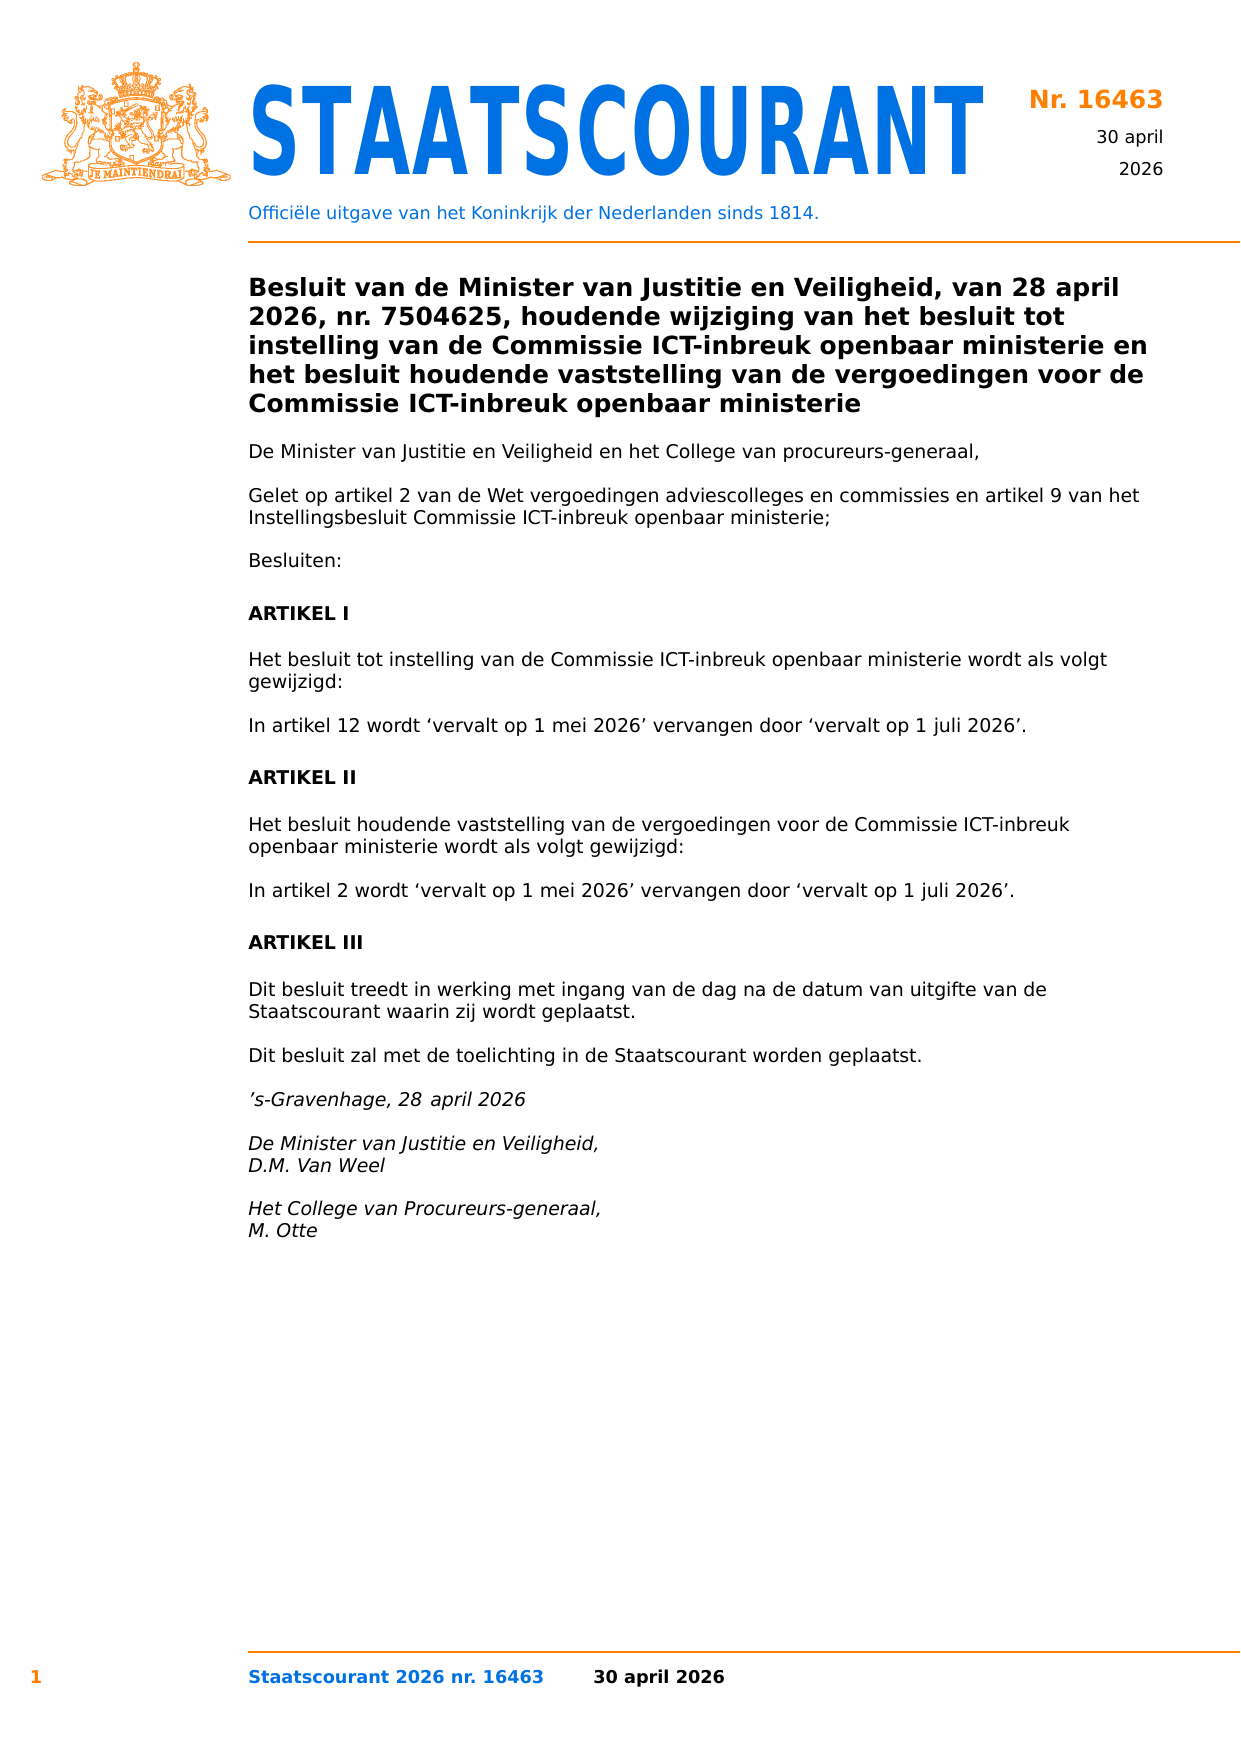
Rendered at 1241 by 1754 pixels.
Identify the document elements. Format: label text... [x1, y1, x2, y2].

text In artikel 12 wordt ‘vervalt op 1 mei 2026’ vervangen door ‘vervalt op 1 juli 2026’. [248, 715, 1163, 737]
subtitle Besluit van de Minister van Justitie en Veiligheid, van 28 april 2026, nr. 7504625, houdende wijziging van het besluit tot instelling van de Commissie ICT-inbreuk openbaar ministerie en het besluit houdende vaststelling van de vergoedingen voor de Commissie ICT-inbreuk openbaar ministerie [248, 273, 1163, 419]
subtitle ARTIKEL III [248, 932, 1163, 954]
text Gelet op artikel 2 van de Wet vergoedingen adviescolleges en commissies en artikel 9 van het Instellingsbesluit Commissie ICT-inbreuk openbaar ministerie; [248, 484, 1163, 528]
subtitle ARTIKEL I [248, 602, 1163, 624]
table_cell 30 april [998, 121, 1240, 153]
text De Minister van Justitie en Veiligheid, D.M. Van Weel [248, 1132, 1163, 1176]
text Dit besluit treedt in werking met ingang van de dag na de datum van uitgifte van de Staatscourant waarin zij wordt geplaatst. [248, 979, 1163, 1023]
subtitle ARTIKEL II [248, 767, 1163, 789]
picture [41, 62, 231, 186]
text Het College van Procureurs-generaal, M. Otte [248, 1198, 1163, 1242]
text Dit besluit zal met de toelichting in de Staatscourant worden geplaatst. [248, 1045, 1163, 1067]
table_cell 2026 [998, 153, 1240, 203]
table_header Nr. 16463 [998, 62, 1240, 121]
text Het besluit tot instelling van de Commissie ICT-inbreuk openbaar ministerie wordt als volgt gewijzigd: [248, 649, 1163, 693]
text Besluiten: [248, 550, 1163, 572]
text In artikel 2 wordt ‘vervalt op 1 mei 2026’ vervangen door ‘vervalt op 1 juli 2026’. [248, 880, 1163, 902]
table_cell Officiële uitgave van het Koninkrijk der Nederlanden sinds 1814. [248, 203, 1240, 241]
table_header [25, 62, 248, 241]
text Het besluit houdende vaststelling van de vergoedingen voor de Commissie ICT-inbreuk openbaar ministerie wordt als volgt gewijzigd: [248, 814, 1163, 858]
table_header STAATSCOURANT [248, 62, 998, 203]
text De Minister van Justitie en Veiligheid en het College van procureurs-generaal, [248, 441, 1163, 463]
text ’s-Gravenhage, 28 april 2026 [248, 1089, 1163, 1111]
